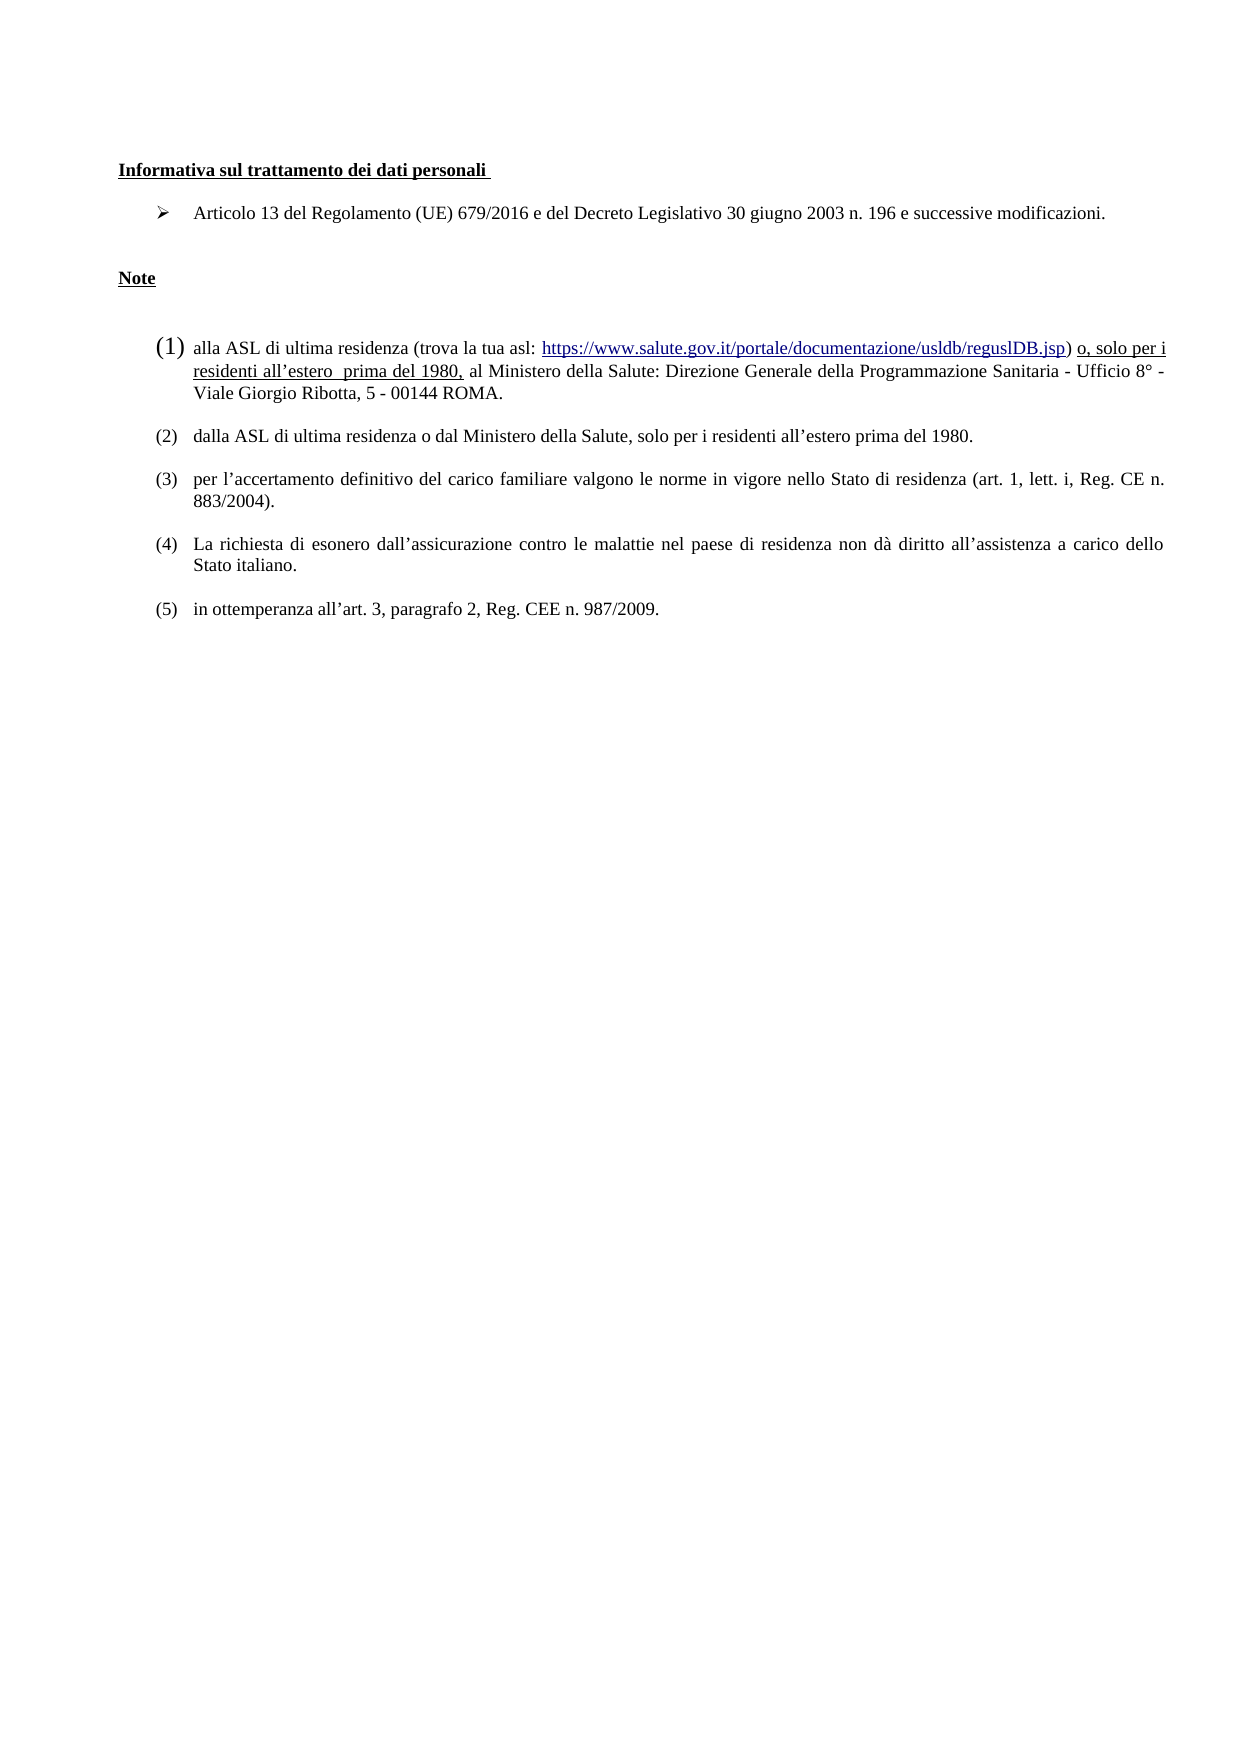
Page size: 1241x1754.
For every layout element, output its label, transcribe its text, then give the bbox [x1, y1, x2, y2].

list La richiesta di esonero dall’assicurazione contro le malattie nel paese di residenza non dà diritto all’assistenza a carico dello Stato italiano. [156, 533, 1167, 576]
list in ottemperanza all’art. 3, paragrafo 2, Reg. CEE n. 987/2009. [156, 597, 1167, 619]
text Note [118, 267, 1167, 288]
list per l’accertamento definitivo del carico familiare valgono le norme in vigore nello Stato di residenza (art. 1, lett. i, Reg. CE n. 883/2004). [156, 468, 1167, 511]
list dalla ASL di ultima residenza o dal Ministero della Salute, solo per i residenti all’estero prima del 1980. [156, 425, 1167, 446]
text Informativa sul trattamento dei dati personali [118, 159, 1167, 181]
list Articolo 13 del Regolamento (UE) 679/2016 e del Decreto Legislativo 30 giugno 2003 n. 196 e successive modificazioni. [156, 202, 1167, 224]
list alla ASL di ultima residenza (trova la tua asl: https://www.salute.gov.it/portale/documentazione/usldb/reguslDB.jsp) o, solo per i residenti all’estero prima del 1980, al Ministero della Salute: Direzione Generale della Programmazione Sanitaria - Ufficio 8° - Viale Giorgio Ribotta, 5 - 00144 ROMA. [156, 331, 1167, 403]
